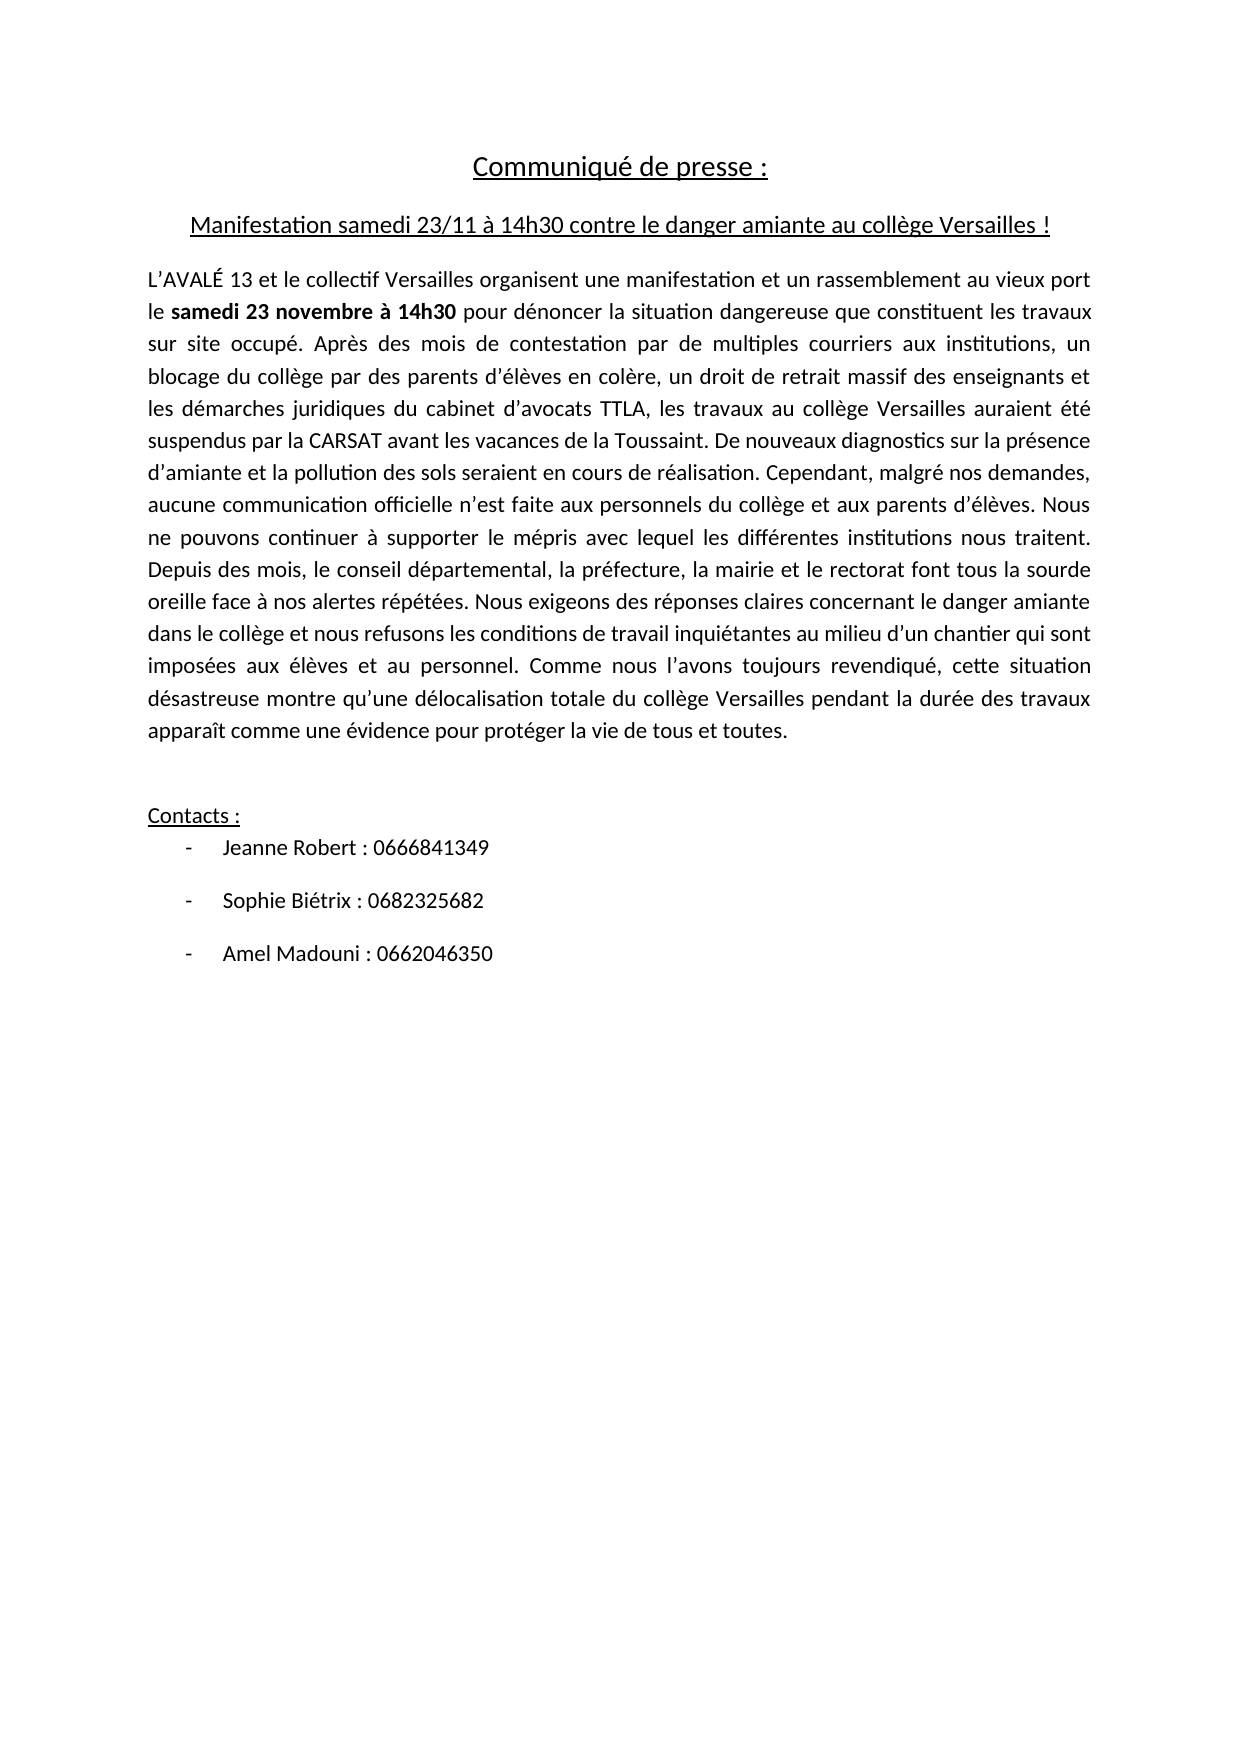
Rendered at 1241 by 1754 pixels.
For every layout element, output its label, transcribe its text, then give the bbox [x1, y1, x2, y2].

list Amel Madouni : 0662046350 [185, 939, 1093, 967]
text L’AVALÉ 13 et le collectif Versailles organisent une manifestation et un rassemblement au vieux port le samedi 23 novembre à 14h30 pour dénoncer la situation dangereuse que constituent les travaux sur site occupé. Après des mois de contestation par de multiples courriers aux institutions, un blocage du collège par des parents d’élèves en colère, un droit de retrait massif des enseignants et les démarches juridiques du cabinet d’avocats TTLA, les travaux au collège Versailles auraient été suspendus par la CARSAT avant les vacances de la Toussaint. De nouveaux diagnostics sur la présence d’amiante et la pollution des sols seraient en cours de réalisation. Cependant, malgré nos demandes, aucune communication officielle n’est faite aux personnels du collège et aux parents d’élèves. Nous ne pouvons continuer à supporter le mépris avec lequel les différentes institutions nous traitent. Depuis des mois, le conseil départemental, la préfecture, la mairie et le rectorat font tous la sourde oreille face à nos alertes répétées. Nous exigeons des réponses claires concernant le danger amiante dans le collège et nous refusons les conditions de travail inquiétantes au milieu d’un chantier qui sont imposées aux élèves et au personnel. Comme nous l’avons toujours revendiqué, cette situation désastreuse montre qu’une délocalisation totale du collège Versailles pendant la durée des travaux apparaît comme une évidence pour protéger la vie de tous et toutes. [148, 265, 1093, 744]
list Sophie Biétrix : 0682325682 [185, 886, 1093, 914]
text Manifestation samedi 23/11 à 14h30 contre le danger amiante au collège Versailles ! [148, 209, 1093, 240]
list Jeanne Robert : 0666841349 [185, 833, 1093, 861]
text Contacts : [148, 801, 1093, 829]
text Communiqué de presse : [148, 148, 1093, 183]
